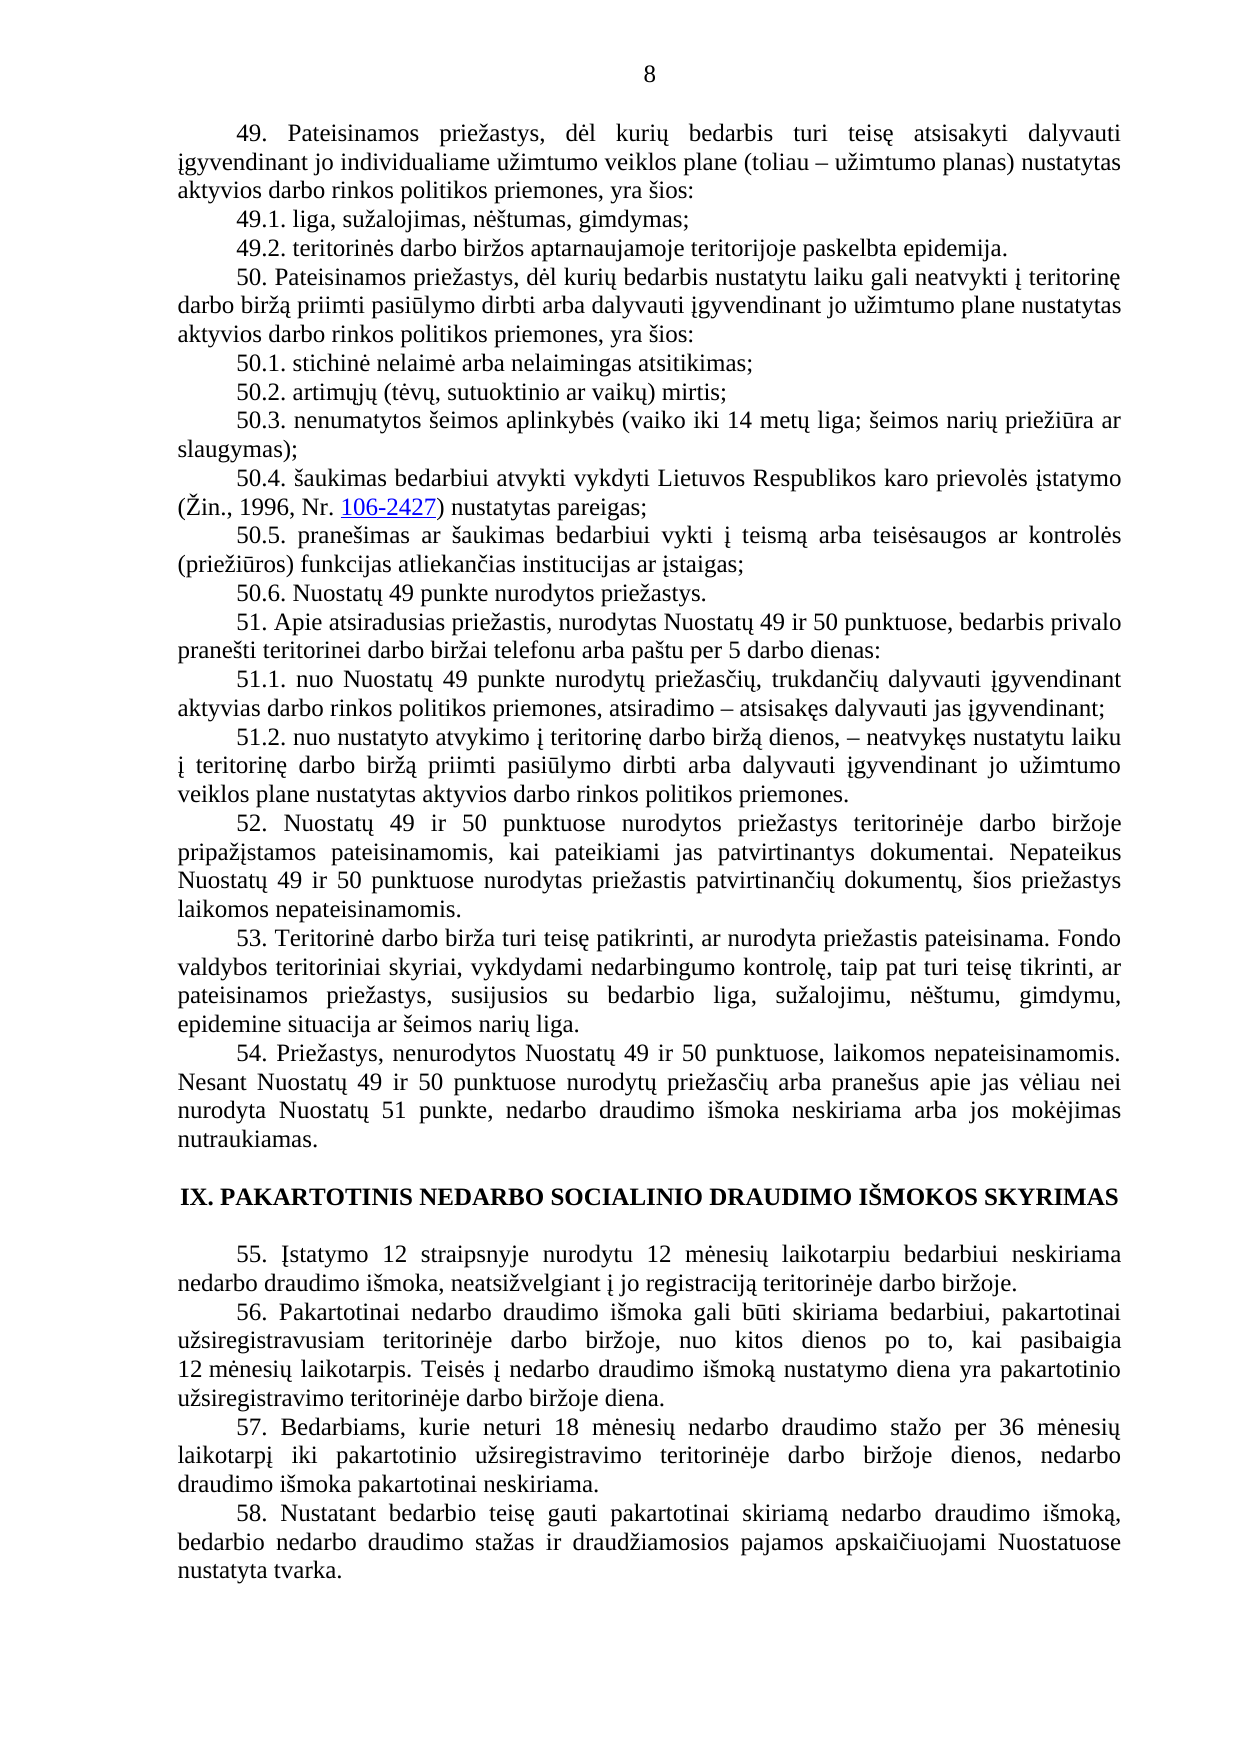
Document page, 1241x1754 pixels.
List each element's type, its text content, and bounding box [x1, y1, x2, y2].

text 51. Apie atsiradusias priežastis, nurodytas Nuostatų 49 ir 50 punktuose, bedarbis privalo pranešti teritorinei darbo biržai telefonu arba paštu per 5 darbo dienas: [177, 607, 1122, 664]
text 57. Bedarbiams, kurie neturi 18 mėnesių nedarbo draudimo stažo per 36 mėnesių laikotarpį iki pakartotinio užsiregistravimo teritorinėje darbo biržoje dienos, nedarbo draudimo išmoka pakartotinai neskiriama. [177, 1412, 1122, 1498]
text 54. Priežastys, nenurodytos Nuostatų 49 ir 50 punktuose, laikomos nepateisinamomis. Nesant Nuostatų 49 ir 50 punktuose nurodytų priežasčių arba pranešus apie jas vėliau nei nurodyta Nuostatų 51 punkte, nedarbo draudimo išmoka neskiriama arba jos mokėjimas nutraukiamas. [177, 1038, 1122, 1153]
text 52. Nuostatų 49 ir 50 punktuose nurodytos priežastys teritorinėje darbo biržoje pripažįstamos pateisinamomis, kai pateikiami jas patvirtinantys dokumentai. Nepateikus Nuostatų 49 ir 50 punktuose nurodytas priežastis patvirtinančių dokumentų, šios priežastys laikomos nepateisinamomis. [177, 808, 1122, 923]
text 49.2. teritorinės darbo biržos aptarnaujamoje teritorijoje paskelbta epidemija. [177, 233, 1122, 262]
text 51.1. nuo Nuostatų 49 punkte nurodytų priežasčių, trukdančių dalyvauti įgyvendinant aktyvias darbo rinkos politikos priemones, atsiradimo – atsisakęs dalyvauti jas įgyvendinant; [177, 664, 1122, 722]
text 50.2. artimųjų (tėvų, sutuoktinio ar vaikų) mirtis; [177, 377, 1122, 406]
text 49.1. liga, sužalojimas, nėštumas, gimdymas; [177, 204, 1122, 233]
text 53. Teritorinė darbo birža turi teisę patikrinti, ar nurodyta priežastis pateisinama. Fondo valdybos teritoriniai skyriai, vykdydami nedarbingumo kontrolę, taip pat turi teisę tikrinti, ar pateisinamos priežastys, susijusios su bedarbio liga, sužalojimu, nėštumu, gimdymu, epidemine situacija ar šeimos narių liga. [177, 923, 1122, 1038]
text 56. Pakartotinai nedarbo draudimo išmoka gali būti skiriama bedarbiui, pakartotinai užsiregistravusiam teritorinėje darbo biržoje, nuo kitos dienos po to, kai pasibaigia 12 mėnesių laikotarpis. Teisės į nedarbo draudimo išmoką nustatymo diena yra pakartotinio užsiregistravimo teritorinėje darbo biržoje diena. [177, 1297, 1122, 1412]
text IX. PAKARTOTINIS NEDARBO SOCIALINIO DRAUDIMO IŠMOKOS SKYRIMAS [177, 1182, 1122, 1211]
text 50. Pateisinamos priežastys, dėl kurių bedarbis nustatytu laiku gali neatvykti į teritorinę darbo biržą priimti pasiūlymo dirbti arba dalyvauti įgyvendinant jo užimtumo plane nustatytas aktyvios darbo rinkos politikos priemones, yra šios: [177, 262, 1122, 348]
text 49. Pateisinamos priežastys, dėl kurių bedarbis turi teisę atsisakyti dalyvauti įgyvendinant jo individualiame užimtumo veiklos plane (toliau – užimtumo planas) nustatytas aktyvios darbo rinkos politikos priemones, yra šios: [177, 118, 1122, 204]
text 51.2. nuo nustatyto atvykimo į teritorinę darbo biržą dienos, – neatvykęs nustatytu laiku į teritorinę darbo biržą priimti pasiūlymo dirbti arba dalyvauti įgyvendinant jo užimtumo veiklos plane nustatytas aktyvios darbo rinkos politikos priemones. [177, 722, 1122, 808]
text 50.4. šaukimas bedarbiui atvykti vykdyti Lietuvos Respublikos karo prievolės įstatymo (Žin., 1996, Nr. 106-2427) nustatytas pareigas; [177, 463, 1122, 521]
text 50.6. Nuostatų 49 punkte nurodytos priežastys. [177, 578, 1122, 607]
text 50.1. stichinė nelaimė arba nelaimingas atsitikimas; [177, 348, 1122, 377]
text 50.3. nenumatytos šeimos aplinkybės (vaiko iki 14 metų liga; šeimos narių priežiūra ar slaugymas); [177, 406, 1122, 463]
text 58. Nustatant bedarbio teisę gauti pakartotinai skiriamą nedarbo draudimo išmoką, bedarbio nedarbo draudimo stažas ir draudžiamosios pajamos apskaičiuojami Nuostatuose nustatyta tvarka. [177, 1498, 1122, 1584]
text 50.5. pranešimas ar šaukimas bedarbiui vykti į teismą arba teisėsaugos ar kontrolės (priežiūros) funkcijas atliekančias institucijas ar įstaigas; [177, 521, 1122, 578]
text 55. Įstatymo 12 straipsnyje nurodytu 12 mėnesių laikotarpiu bedarbiui neskiriama nedarbo draudimo išmoka, neatsižvelgiant į jo registraciją teritorinėje darbo biržoje. [177, 1239, 1122, 1297]
